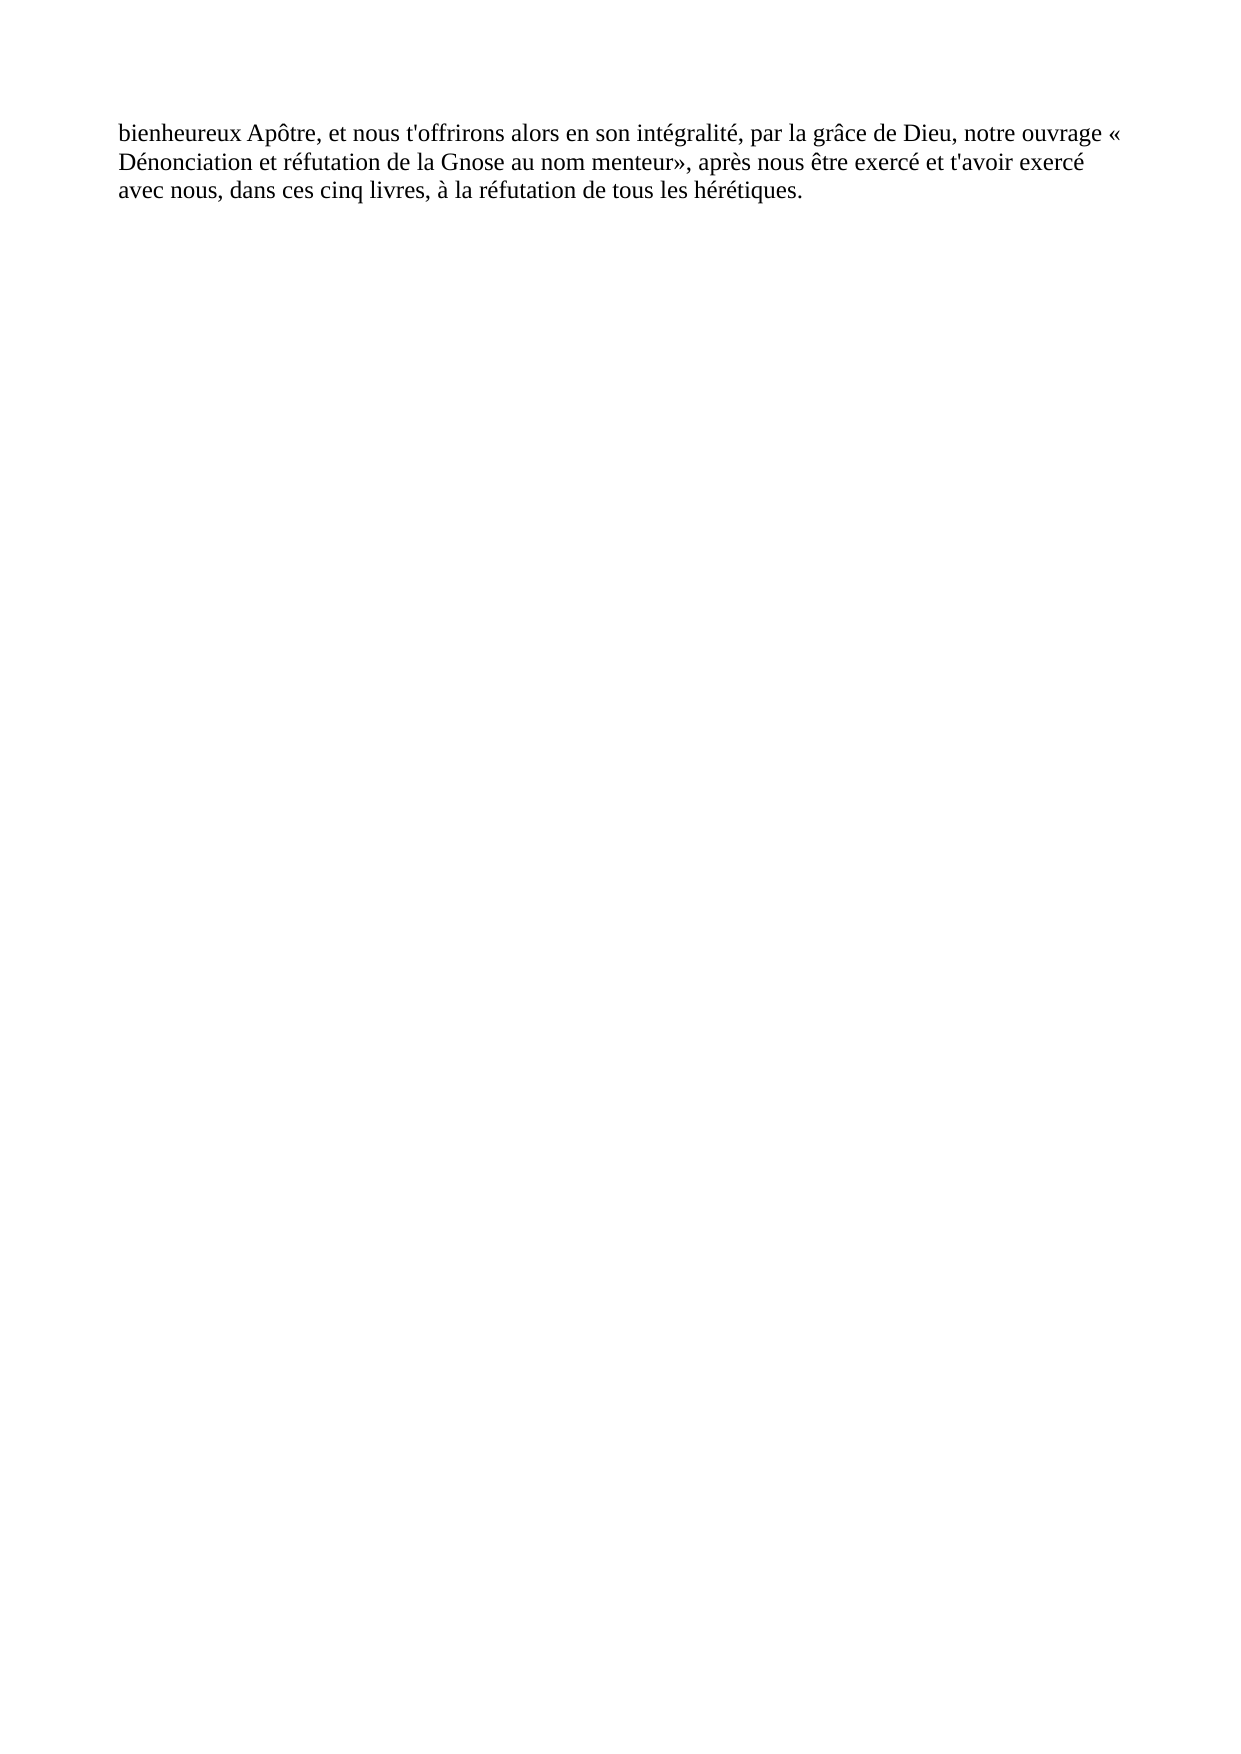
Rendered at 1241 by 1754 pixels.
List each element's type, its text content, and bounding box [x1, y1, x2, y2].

text bienheureux Apôtre, et nous t'offrirons alors en son intégralité, par la grâce de Dieu, notre ouvrage « Dénonciation et réfutation de la Gnose au nom menteur», après nous être exercé et t'avoir exercé avec nous, dans ces cinq livres, à la réfutation de tous les hérétiques. [118, 118, 1122, 204]
